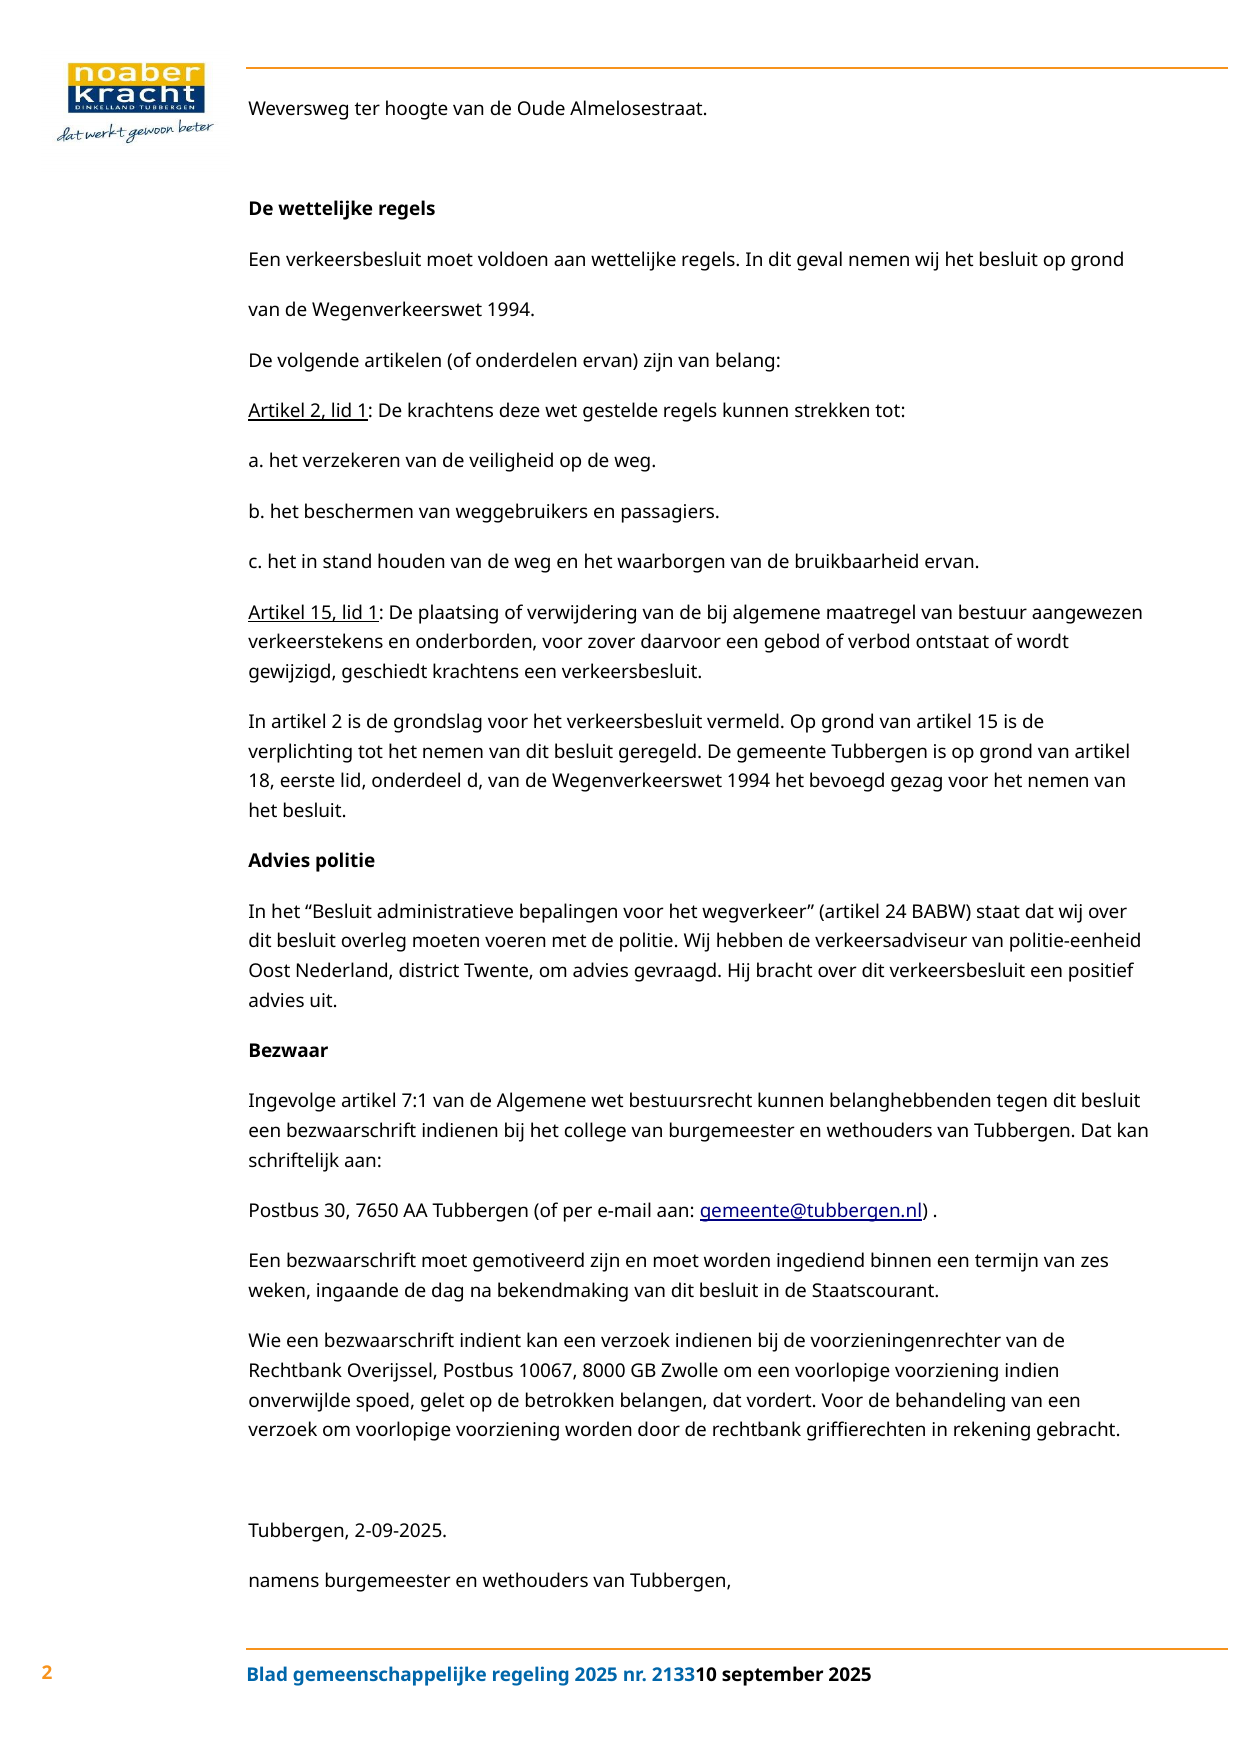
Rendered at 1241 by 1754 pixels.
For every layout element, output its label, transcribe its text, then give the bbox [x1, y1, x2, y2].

text In artikel 2 is de grondslag voor het verkeersbesluit vermeld. Op grond van artikel 15 is de verplichting tot het nemen van dit besluit geregeld. De gemeente Tubbergen is op grond van artikel 18, eerste lid, onderdeel d, van de Wegenverkeerswet 1994 het bevoegd gezag voor het nemen van het besluit. [248, 708, 1152, 823]
picture [41, 47, 231, 172]
text Bezwaar [248, 1037, 1152, 1063]
text Weversweg ter hoogte van de Oude Almelosestraat. [248, 95, 1152, 121]
text Wie een bezwaarschrift indient kan een verzoek indienen bij de voorzieningenrechter van de Rechtbank Overijssel, Postbus 10067, 8000 GB Zwolle om een voorlopige voorziening indien onverwijlde spoed, gelet op de betrokken belangen, dat vordert. Voor de behandeling van een verzoek om voorlopige voorziening worden door de rechtbank griffierechten in rekening gebracht. [248, 1328, 1152, 1442]
text In het “Besluit administratieve bepalingen voor het wegverkeer” (artikel 24 BABW) staat dat wij over dit besluit overleg moeten voeren met de politie. Wij hebben de verkeersadviseur van politie-eenheid Oost Nederland, district Twente, om advies gevraagd. Hij bracht over dit verkeersbesluit een positief advies uit. [248, 898, 1152, 1013]
text De wettelijke regels [248, 196, 1152, 221]
text van de Wegenverkeerswet 1994. [248, 296, 1152, 322]
text De volgende artikelen (of onderdelen ervan) zijn van belang: [248, 347, 1152, 373]
text b. het beschermen van weggebruikers en passagiers. [248, 498, 1152, 524]
text a. het verzekeren van de veiligheid op de weg. [248, 448, 1152, 473]
text Een verkeersbesluit moet voldoen aan wettelijke regels. In dit geval nemen wij het besluit op grond [248, 246, 1152, 272]
text Tubbergen, 2-09-2025. [248, 1517, 1152, 1543]
text namens burgemeester en wethouders van Tubbergen, [248, 1568, 1152, 1593]
text c. het in stand houden van de weg en het waarborgen van de bruikbaarheid ervan. [248, 548, 1152, 574]
text Postbus 30, 7650 AA Tubbergen (of per e-mail aan: gemeente@tubbergen.nl) . [248, 1197, 1152, 1223]
text Artikel 2, lid 1: De krachtens deze wet gestelde regels kunnen strekken tot: [248, 397, 1152, 423]
text Artikel 15, lid 1: De plaatsing of verwijdering van de bij algemene maatregel van bestuur aangewezen verkeerstekens en onderborden, voor zover daarvoor een gebod of verbod ontstaat of wordt gewijzigd, geschiedt krachtens een verkeersbesluit. [248, 599, 1152, 684]
text Advies politie [248, 848, 1152, 873]
text Een bezwaarschrift moet gemotiveerd zijn en moet worden ingediend binnen een termijn van zes weken, ingaande de dag na bekendmaking van dit besluit in de Staatscourant. [248, 1248, 1152, 1303]
text Ingevolge artikel 7:1 van de Algemene wet bestuursrecht kunnen belanghebbenden tegen dit besluit een bezwaarschrift indienen bij het college van burgemeester en wethouders van Tubbergen. Dat kan schriftelijk aan: [248, 1088, 1152, 1173]
